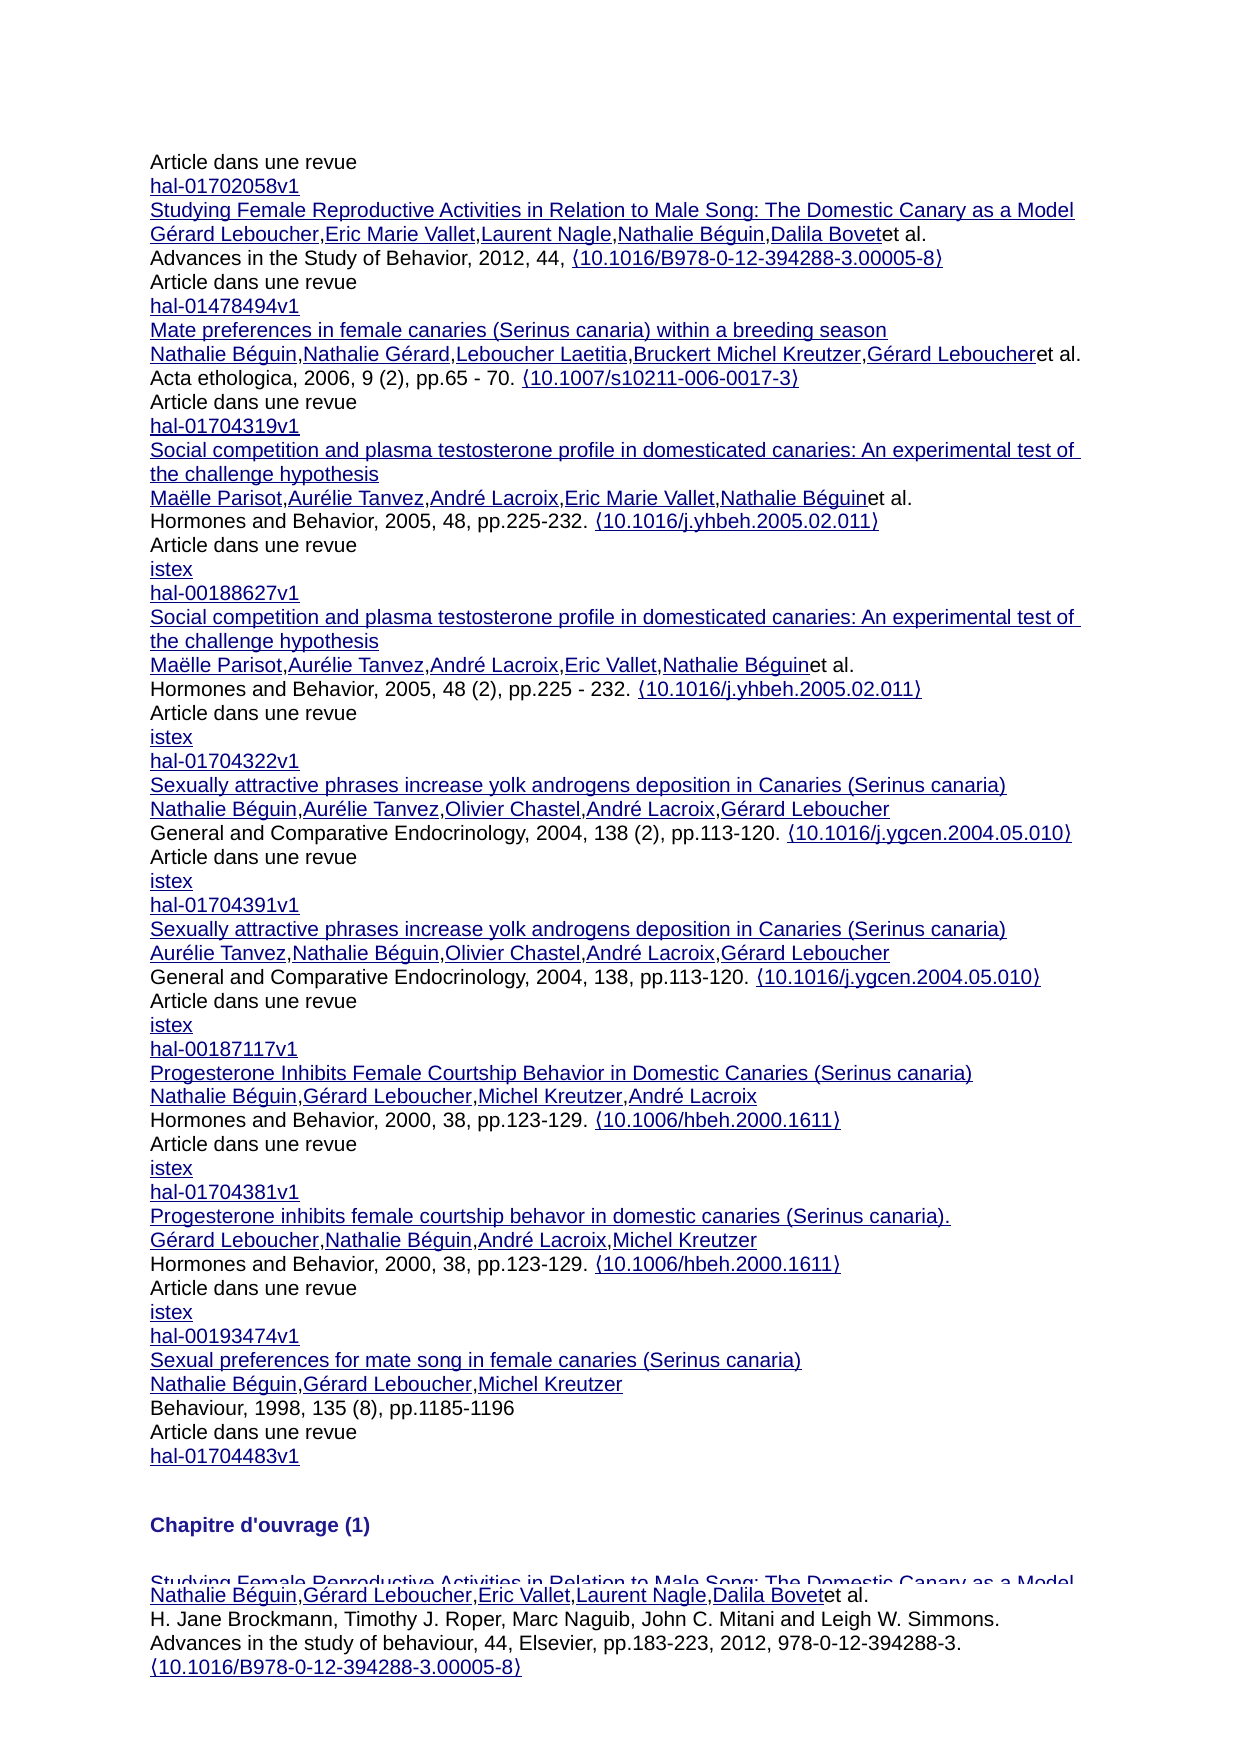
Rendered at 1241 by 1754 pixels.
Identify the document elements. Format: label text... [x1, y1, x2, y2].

table_cell Social competition and plasma testosterone profile in domesticated canaries: An experimental test of the challenge hypothesis Maëlle Parisot,Aurélie Tanvez,André Lacroix,Eric Marie Vallet,Nathalie Béguinet al. Hormones and Behavior, 2005, 48, pp.225-232. ⟨10.1016/j.yhbeh.2005.02.011⟩ Article dans une revue istex hal-00188627v1 [150, 438, 1090, 605]
table_cell Social competition and plasma testosterone profile in domesticated canaries: An experimental test of the challenge hypothesis Maëlle Parisot,Aurélie Tanvez,André Lacroix,Eric Vallet,Nathalie Béguinet al. Hormones and Behavior, 2005, 48 (2), pp.225 - 232. ⟨10.1016/j.yhbeh.2005.02.011⟩ Article dans une revue istex hal-01704322v1 [150, 605, 1090, 773]
table_cell Sexual preferences for mate song in female canaries (Serinus canaria) Nathalie Béguin,Gérard Leboucher,Michel Kreutzer Behaviour, 1998, 135 (8), pp.1185-1196 Article dans une revue hal-01704483v1 [150, 1348, 1090, 1468]
subtitle Chapitre d'ouvrage (1) [150, 1512, 1090, 1536]
table_cell Sexually attractive phrases increase yolk androgens deposition in Canaries (Serinus canaria) Nathalie Béguin,Aurélie Tanvez,Olivier Chastel,André Lacroix,Gérard Leboucher General and Comparative Endocrinology, 2004, 138 (2), pp.113-120. ⟨10.1016/j.ygcen.2004.05.010⟩ Article dans une revue istex hal-01704391v1 [150, 773, 1090, 917]
table_cell Article dans une revue hal-01702058v1 [150, 150, 1090, 198]
table_header Studying Female Reproductive Activities in Relation to Male Song: The Domestic Canary as a Model Nathalie Béguin,Gérard Leboucher,Eric Vallet,Laurent Nagle,Dalila Bovetet al. H. Jane Brockmann, Timothy J. Roper, Marc Naguib, John C. Mitani and Leigh W. Simmons. Advances in the study of behaviour, 44, Elsevier, pp.183-223, 2012, 978-0-12-394288-3. ⟨10.1016/B978-0-12-394288-3.00005-8⟩ [150, 1571, 1090, 1679]
table_cell Mate preferences in female canaries (Serinus canaria) within a breeding season Nathalie Béguin,Nathalie Gérard,Leboucher Laetitia,Bruckert Michel Kreutzer,Gérard Leboucheret al. Acta ethologica, 2006, 9 (2), pp.65 - 70. ⟨10.1007/s10211-006-0017-3⟩ Article dans une revue hal-01704319v1 [150, 318, 1090, 437]
table_cell Progesterone inhibits female courtship behavor in domestic canaries (Serinus canaria). Gérard Leboucher,Nathalie Béguin,André Lacroix,Michel Kreutzer Hormones and Behavior, 2000, 38, pp.123-129. ⟨10.1006/hbeh.2000.1611⟩ Article dans une revue istex hal-00193474v1 [150, 1204, 1090, 1348]
table_cell Studying Female Reproductive Activities in Relation to Male Song: The Domestic Canary as a Model Gérard Leboucher,Eric Marie Vallet,Laurent Nagle,Nathalie Béguin,Dalila Bovetet al. Advances in the Study of Behavior, 2012, 44, ⟨10.1016/B978-0-12-394288-3.00005-8⟩ Article dans une revue hal-01478494v1 [150, 198, 1090, 318]
table_cell Sexually attractive phrases increase yolk androgens deposition in Canaries (Serinus canaria) Aurélie Tanvez,Nathalie Béguin,Olivier Chastel,André Lacroix,Gérard Leboucher General and Comparative Endocrinology, 2004, 138, pp.113-120. ⟨10.1016/j.ygcen.2004.05.010⟩ Article dans une revue istex hal-00187117v1 [150, 917, 1090, 1060]
table_cell Progesterone Inhibits Female Courtship Behavior in Domestic Canaries (Serinus canaria) Nathalie Béguin,Gérard Leboucher,Michel Kreutzer,André Lacroix Hormones and Behavior, 2000, 38, pp.123-129. ⟨10.1006/hbeh.2000.1611⟩ Article dans une revue istex hal-01704381v1 [150, 1060, 1090, 1204]
